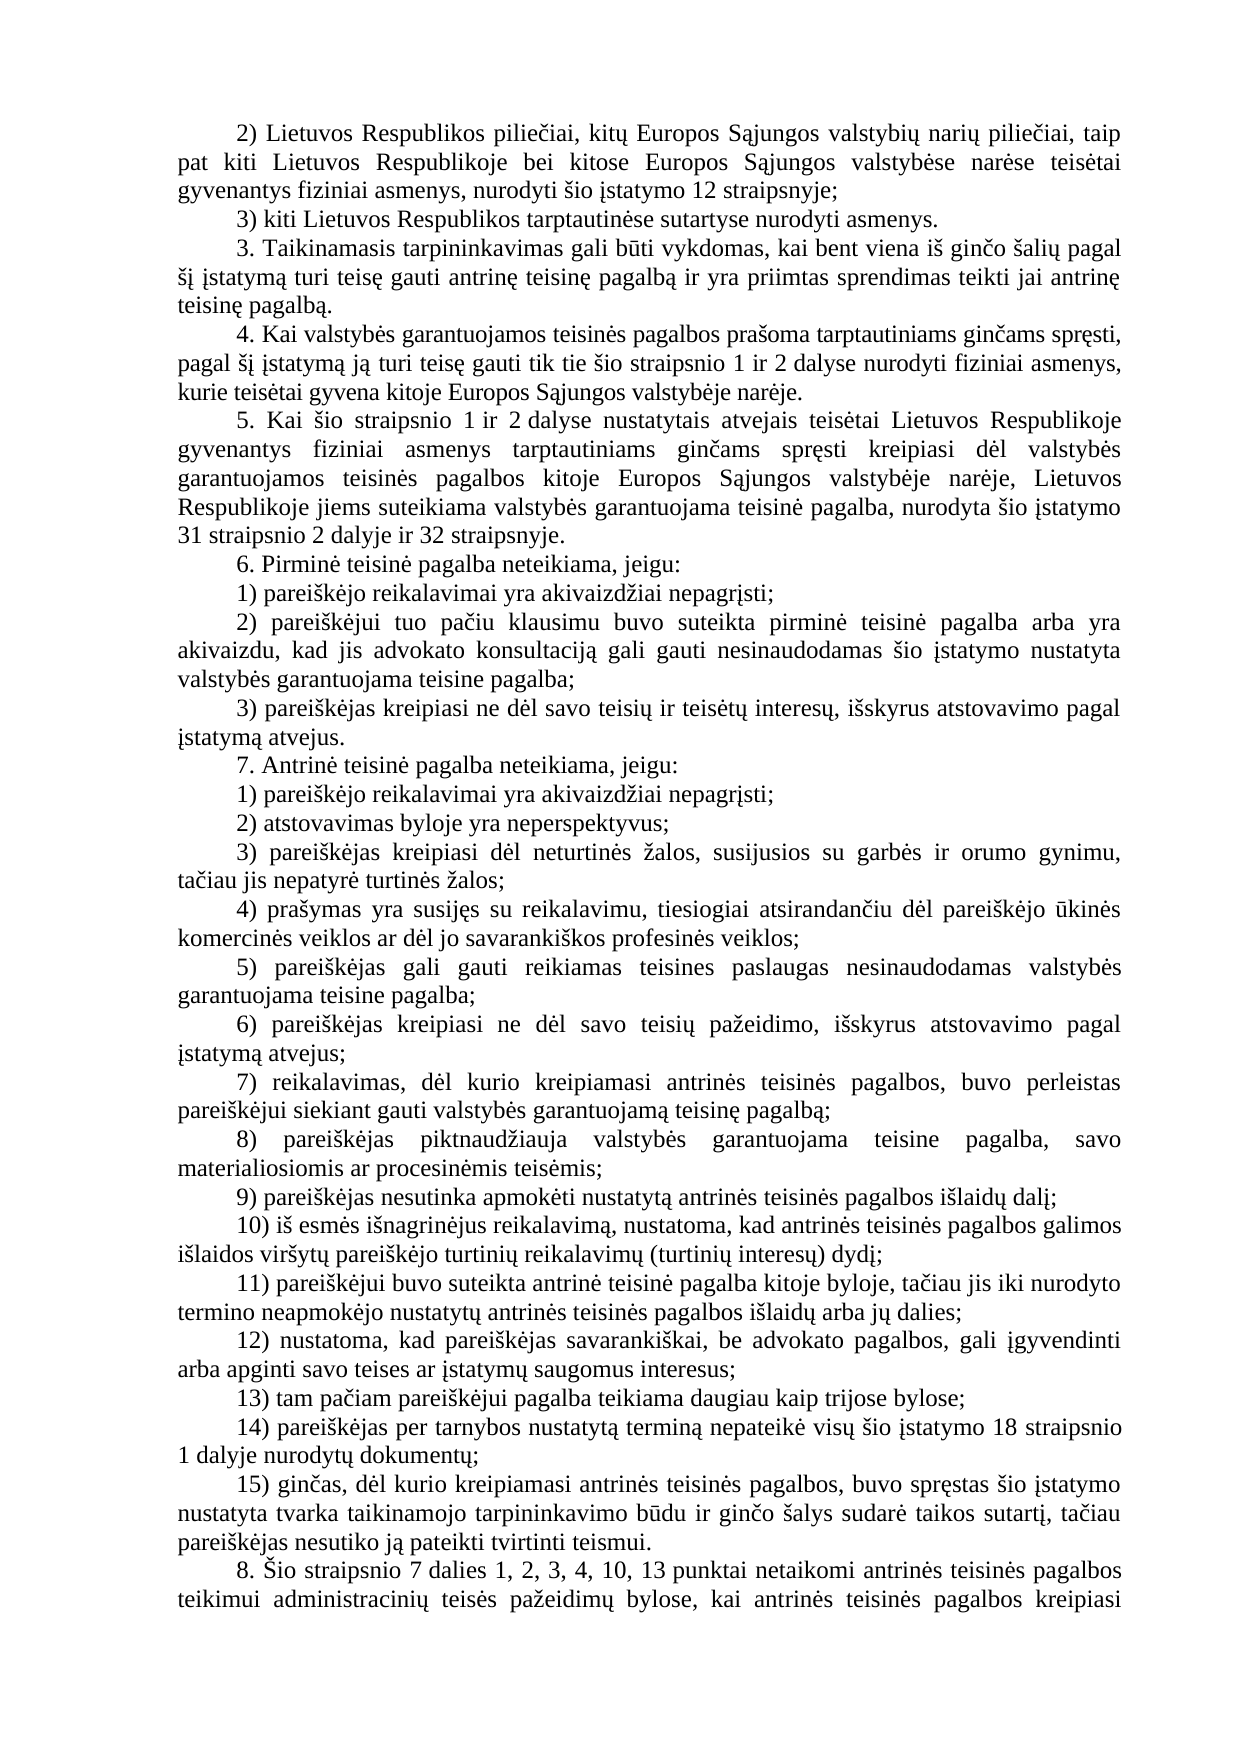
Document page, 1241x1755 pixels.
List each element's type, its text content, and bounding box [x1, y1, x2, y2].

text 4. Kai valstybės garantuojamos teisinės pagalbos prašoma tarptautiniams ginčams spręsti, pagal šį įstatymą ją turi teisę gauti tik tie šio straipsnio 1 ir 2 dalyse nurodyti fiziniai asmenys, kurie teisėtai gyvena kitoje Europos Sąjungos valstybėje narėje. [177, 319, 1122, 406]
text 5. Kai šio straipsnio 1 ir 2 dalyse nustatytais atvejais teisėtai Lietuvos Respublikoje gyvenantys fiziniai asmenys tarptautiniams ginčams spręsti kreipiasi dėl valstybės garantuojamos teisinės pagalbos kitoje Europos Sąjungos valstybėje narėje, Lietuvos Respublikoje jiems suteikiama valstybės garantuojama teisinė pagalba, nurodyta šio įstatymo 31 straipsnio 2 dalyje ir 32 straipsnyje. [177, 406, 1122, 549]
text 8) pareiškėjas piktnaudžiauja valstybės garantuojama teisine pagalba, savo materialiosiomis ar procesinėmis teisėmis; [177, 1124, 1122, 1182]
text 3) kiti Lietuvos Respublikos tarptautinėse sutartyse nurodyti asmenys. [177, 204, 1122, 233]
text 3. Taikinamasis tarpininkavimas gali būti vykdomas, kai bent viena iš ginčo šalių pagal šį įstatymą turi teisę gauti antrinę teisinę pagalbą ir yra priimtas sprendimas teikti jai antrinę teisinę pagalbą. [177, 233, 1122, 319]
text 7. Antrinė teisinė pagalba neteikiama, jeigu: [177, 751, 1122, 779]
text 7) reikalavimas, dėl kurio kreipiamasi antrinės teisinės pagalbos, buvo perleistas pareiškėjui siekiant gauti valstybės garantuojamą teisinę pagalbą; [177, 1067, 1122, 1124]
text 10) iš esmės išnagrinėjus reikalavimą, nustatoma, kad antrinės teisinės pagalbos galimos išlaidos viršytų pareiškėjo turtinių reikalavimų (turtinių interesų) dydį; [177, 1211, 1122, 1268]
text 6) pareiškėjas kreipiasi ne dėl savo teisių pažeidimo, išskyrus atstovavimo pagal įstatymą atvejus; [177, 1009, 1122, 1067]
text 2) Lietuvos Respublikos piliečiai, kitų Europos Sąjungos valstybių narių piliečiai, taip pat kiti Lietuvos Respublikoje bei kitose Europos Sąjungos valstybėse narėse teisėtai gyvenantys fiziniai asmenys, nurodyti šio įstatymo 12 straipsnyje; [177, 118, 1122, 204]
text 9) pareiškėjas nesutinka apmokėti nustatytą antrinės teisinės pagalbos išlaidų dalį; [177, 1182, 1122, 1211]
text 6. Pirminė teisinė pagalba neteikiama, jeigu: [177, 549, 1122, 578]
text 12) nustatoma, kad pareiškėjas savarankiškai, be advokato pagalbos, gali įgyvendinti arba apginti savo teises ar įstatymų saugomus interesus; [177, 1326, 1122, 1383]
text 11) pareiškėjui buvo suteikta antrinė teisinė pagalba kitoje byloje, tačiau jis iki nurodyto termino neapmokėjo nustatytų antrinės teisinės pagalbos išlaidų arba jų dalies; [177, 1268, 1122, 1326]
text 14) pareiškėjas per tarnybos nustatytą terminą nepateikė visų šio įstatymo 18 straipsnio 1 dalyje nurodytų dokumentų; [177, 1412, 1122, 1469]
text 5) pareiškėjas gali gauti reikiamas teisines paslaugas nesinaudodamas valstybės garantuojama teisine pagalba; [177, 952, 1122, 1009]
text 1) pareiškėjo reikalavimai yra akivaizdžiai nepagrįsti; [177, 779, 1122, 808]
text 2) atstovavimas byloje yra neperspektyvus; [177, 808, 1122, 837]
text 8. Šio straipsnio 7 dalies 1, 2, 3, 4, 10, 13 punktai netaikomi antrinės teisinės pagalbos teikimui administracinių teisės pažeidimų bylose, kai antrinės teisinės pagalbos kreipiasi [177, 1556, 1122, 1613]
text 13) tam pačiam pareiškėjui pagalba teikiama daugiau kaip trijose bylose; [177, 1383, 1122, 1412]
text 3) pareiškėjas kreipiasi ne dėl savo teisių ir teisėtų interesų, išskyrus atstovavimo pagal įstatymą atvejus. [177, 693, 1122, 751]
text 2) pareiškėjui tuo pačiu klausimu buvo suteikta pirminė teisinė pagalba arba yra akivaizdu, kad jis advokato konsultaciją gali gauti nesinaudodamas šio įstatymo nustatyta valstybės garantuojama teisine pagalba; [177, 607, 1122, 693]
text 15) ginčas, dėl kurio kreipiamasi antrinės teisinės pagalbos, buvo spręstas šio įstatymo nustatyta tvarka taikinamojo tarpininkavimo būdu ir ginčo šalys sudarė taikos sutartį, tačiau pareiškėjas nesutiko ją pateikti tvirtinti teismui. [177, 1469, 1122, 1556]
text 3) pareiškėjas kreipiasi dėl neturtinės žalos, susijusios su garbės ir orumo gynimu, tačiau jis nepatyrė turtinės žalos; [177, 837, 1122, 894]
text 4) prašymas yra susijęs su reikalavimu, tiesiogiai atsirandančiu dėl pareiškėjo ūkinės komercinės veiklos ar dėl jo savarankiškos profesinės veiklos; [177, 894, 1122, 952]
text 1) pareiškėjo reikalavimai yra akivaizdžiai nepagrįsti; [177, 578, 1122, 607]
